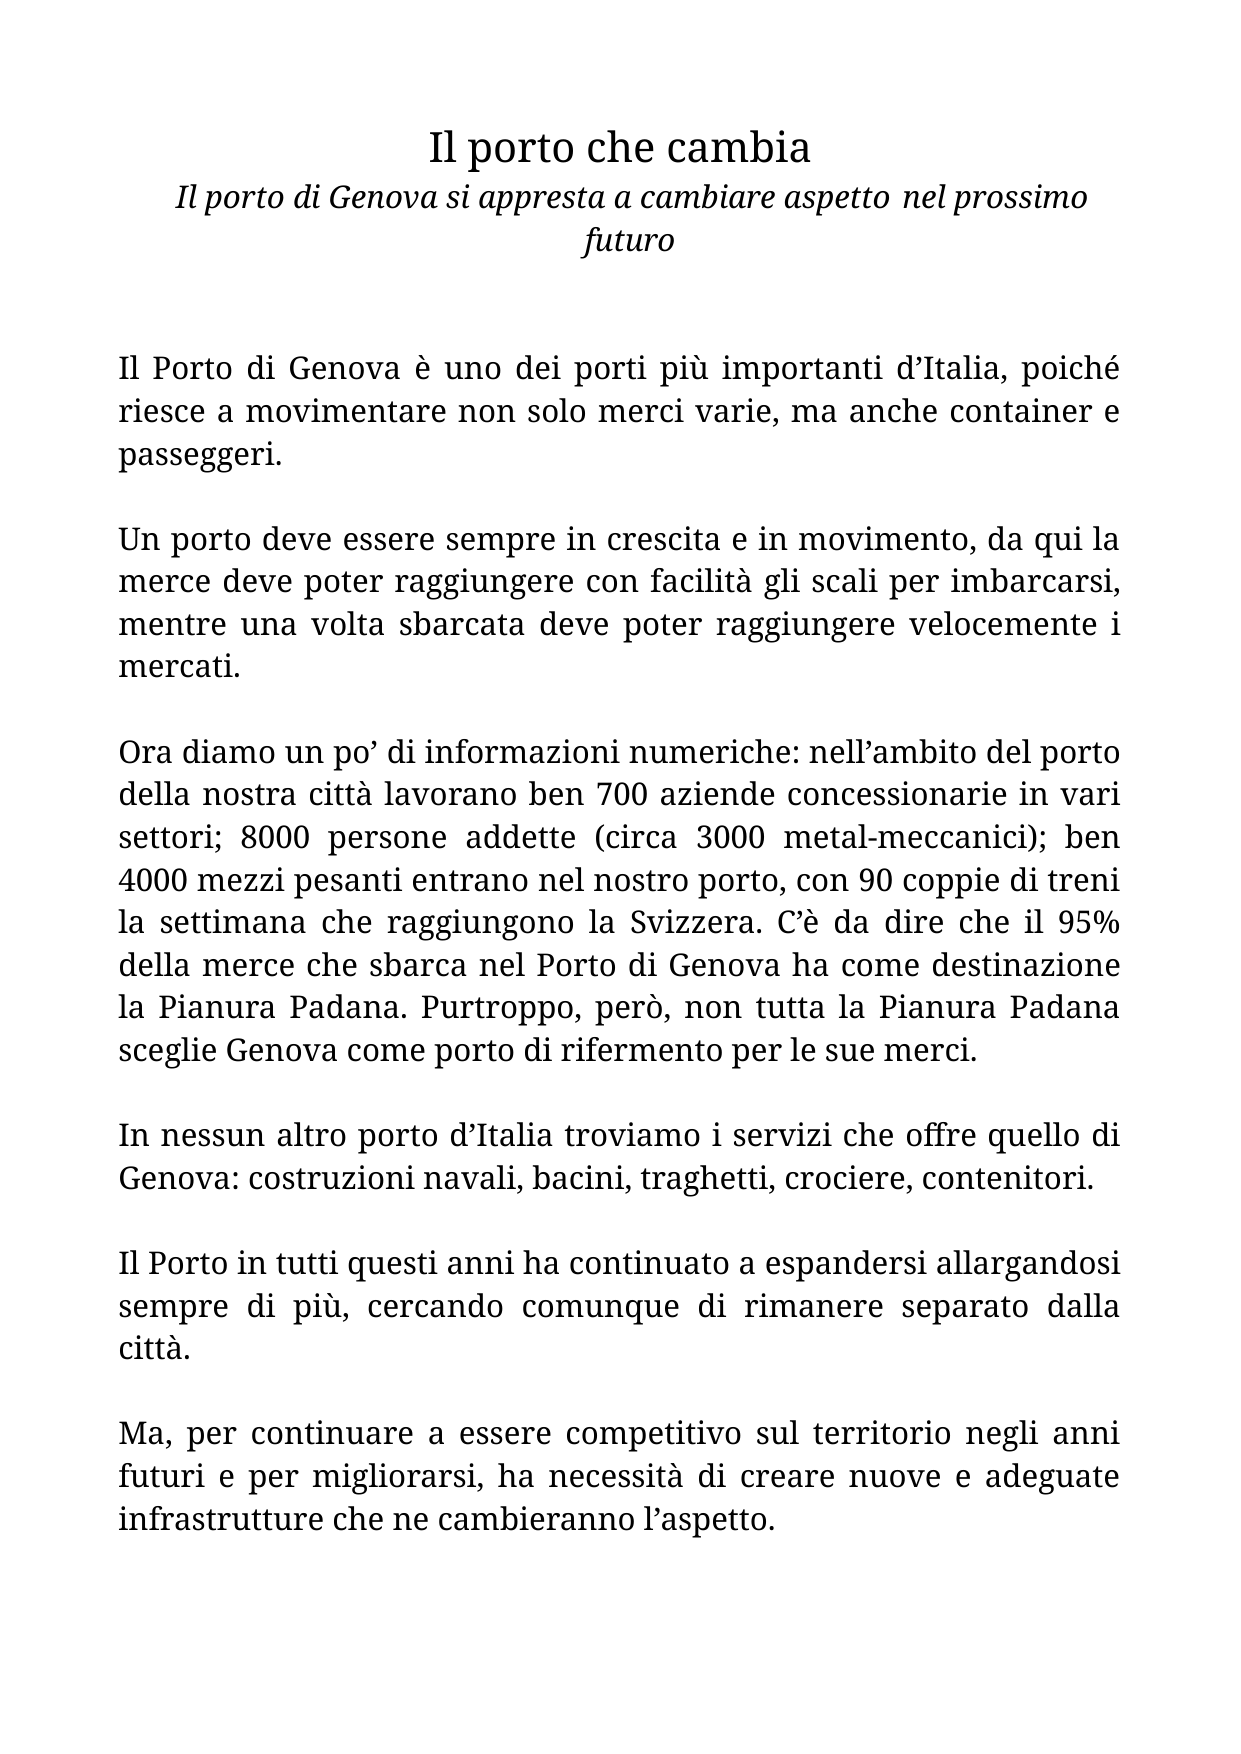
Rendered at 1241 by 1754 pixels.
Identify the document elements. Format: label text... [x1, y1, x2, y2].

text Ma, per continuare a essere competitivo sul territorio negli anni futuri e per migliorarsi, ha necessità di creare nuove e adeguate infrastrutture che ne cambieranno l’aspetto. [118, 1411, 1122, 1539]
text Il Porto in tutti questi anni ha continuato a espandersi allargandosi sempre di più, cercando comunque di rimanere separato dalla città. [118, 1241, 1122, 1369]
text Il Porto di Genova è uno dei porti più importanti d’Italia, poiché riesce a movimentare non solo merci varie, ma anche container e passeggeri. [118, 346, 1122, 474]
text Un porto deve essere sempre in crescita e in movimento, da qui la merce deve poter raggiungere con facilità gli scali per imbarcarsi, mentre una volta sbarcata deve poter raggiungere velocemente i mercati. [118, 517, 1122, 687]
text Ora diamo un po’ di informazioni numeriche: nell’ambito del porto della nostra città lavorano ben 700 aziende concessionarie in vari settori; 8000 persone addette (circa 3000 metal-meccanici); ben 4000 mezzi pesanti entrano nel nostro porto, con 90 coppie di treni la settimana che raggiungono la Svizzera. C’è da dire che il 95% della merce che sbarca nel Porto di Genova ha come destinazione la Pianura Padana. Purtroppo, però, non tutta la Pianura Padana sceglie Genova come porto di rifermento per le sue merci. [118, 730, 1122, 1071]
text Il porto che cambia [118, 118, 1122, 175]
text Il porto di Genova si appresta a cambiare aspetto nel prossimo futuro [141, 175, 1122, 260]
text In nessun altro porto d’Italia troviamo i servizi che offre quello di Genova: costruzioni navali, bacini, traghetti, crociere, contenitori. [118, 1113, 1122, 1198]
